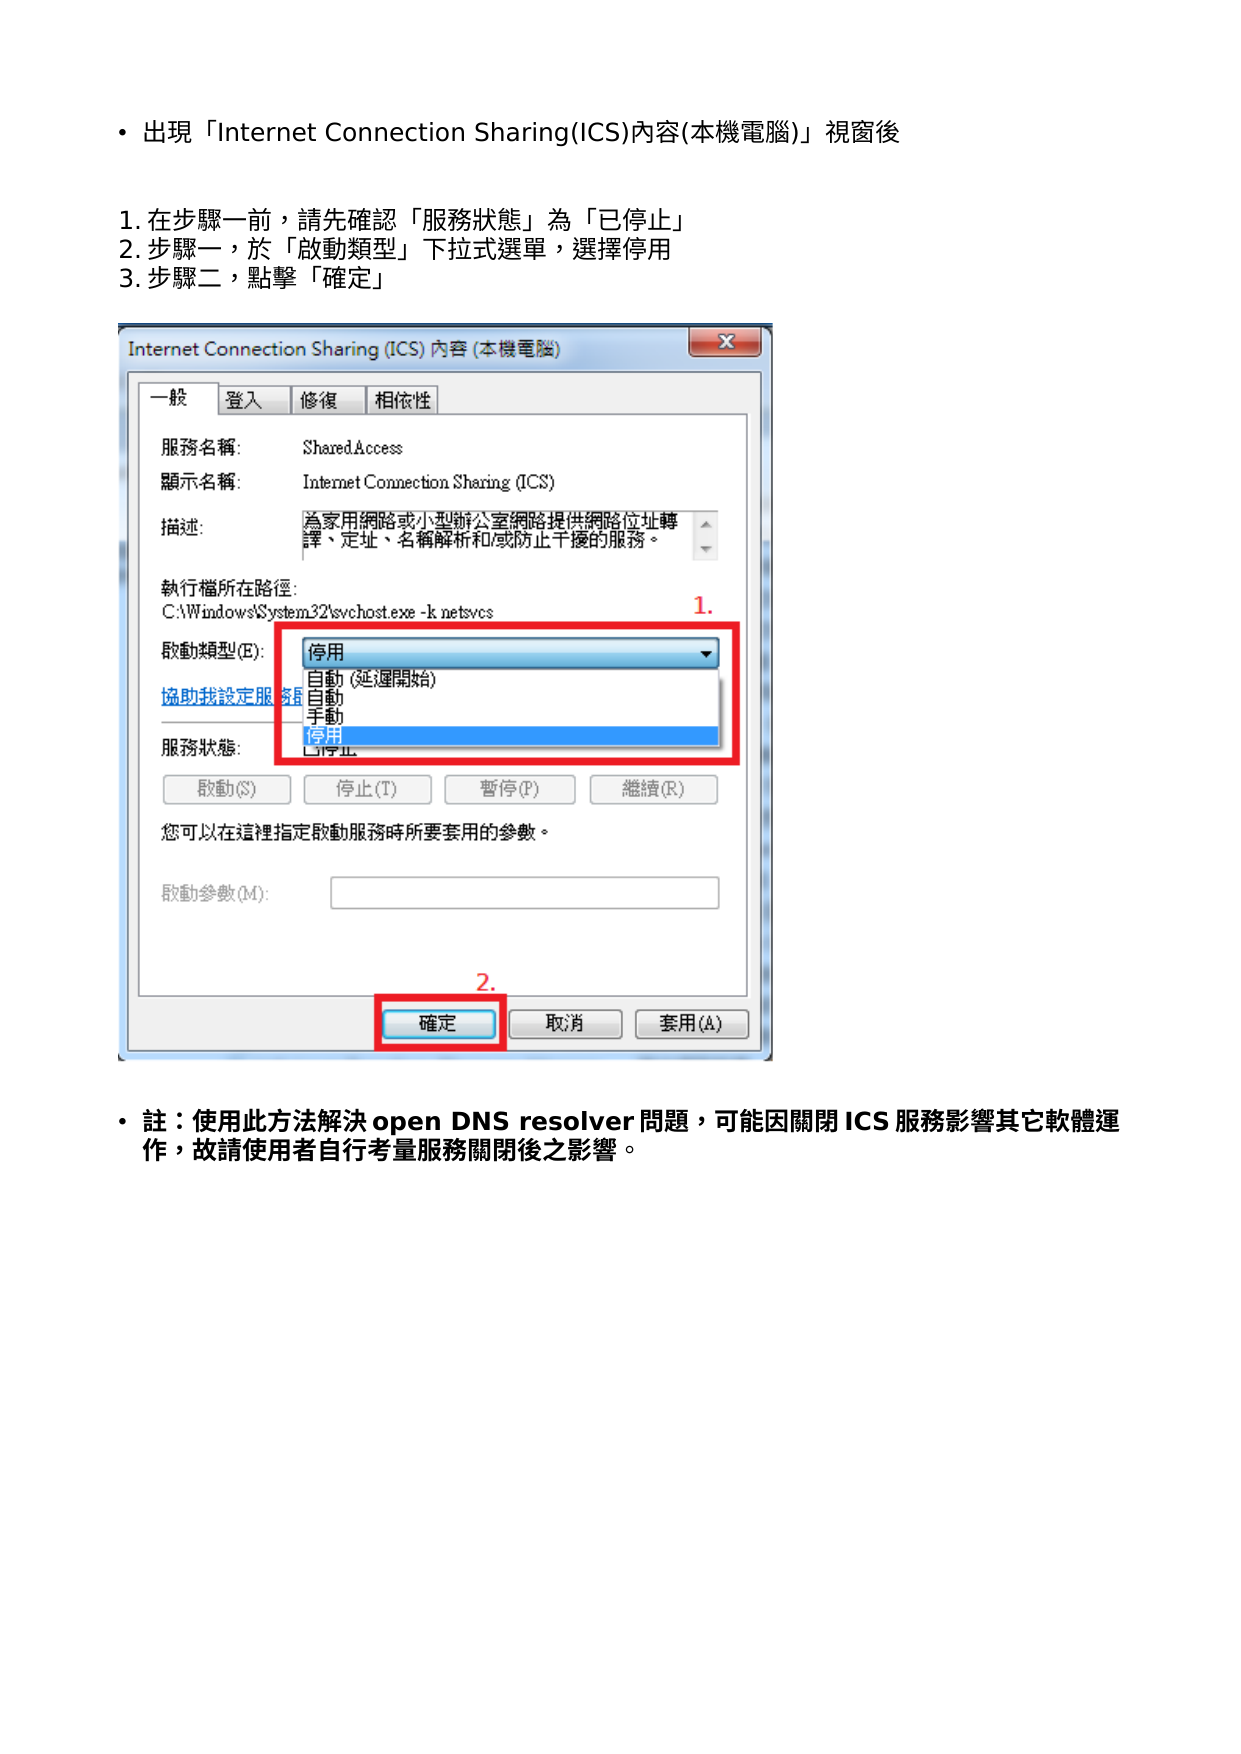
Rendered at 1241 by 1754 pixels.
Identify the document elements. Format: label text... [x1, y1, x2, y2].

list 步驟二，點擊「確定」 [118, 264, 1122, 294]
list 出現「Internet Connection Sharing(ICS)內容(本機電腦)」視窗後 [118, 118, 1122, 147]
picture [118, 323, 773, 1066]
list 步驟一，於「啟動類型」下拉式選單，選擇停用 [118, 235, 1122, 264]
list 在步驟一前，請先確認「服務狀態」為「已停止」 [118, 206, 1122, 235]
list 註：使用此方法解決open DNS resolver問題，可能因關閉ICS服務影響其它軟體運作，故請使用者自行考量服務關閉後之影響。 [118, 1107, 1122, 1166]
